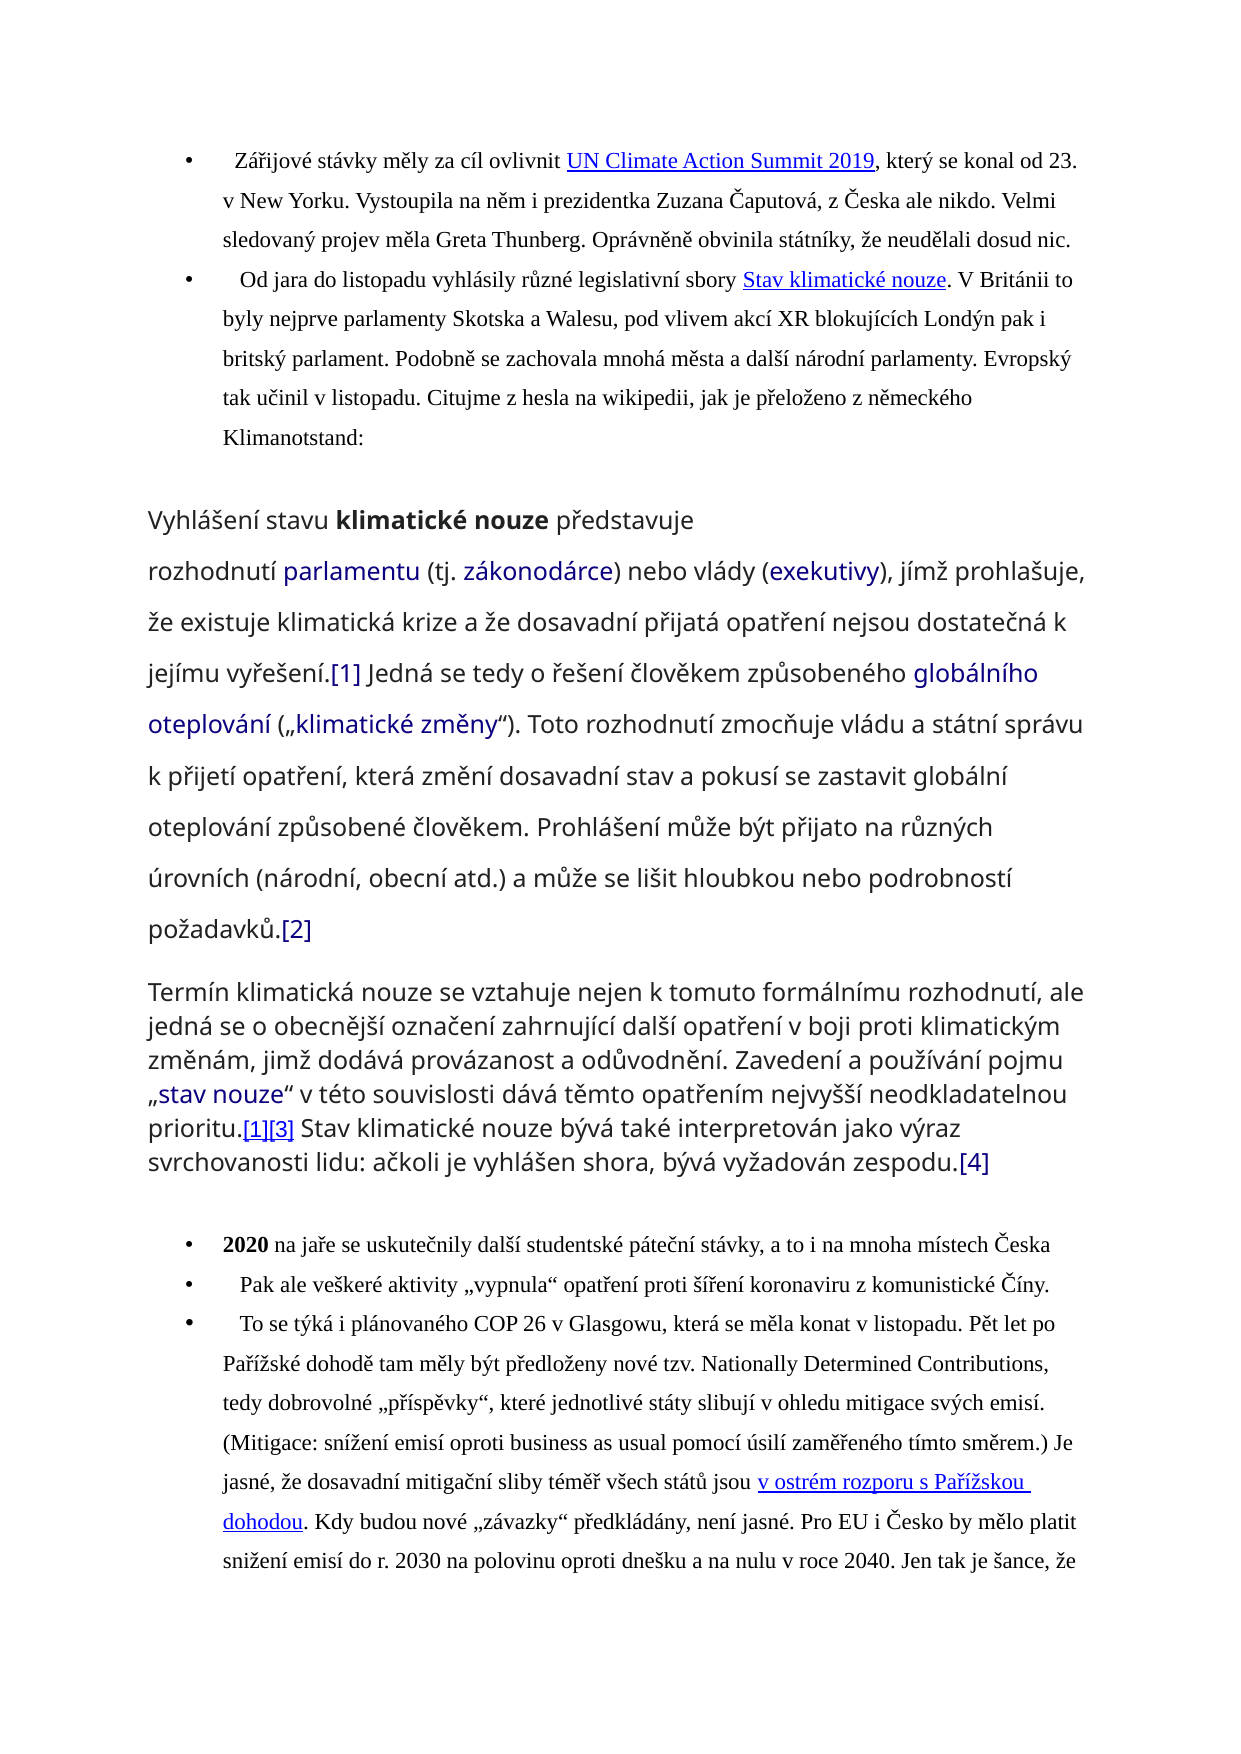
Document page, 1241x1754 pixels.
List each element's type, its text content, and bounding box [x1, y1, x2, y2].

list To se týká i plánovaného COP 26 v Glasgowu, která se měla konat v listopadu. Pět let po Pařížské dohodě tam měly být předloženy nové tzv. Nationally Determined Contributions, tedy dobrovolné „příspěvky“, které jednotlivé státy slibují v ohledu mitigace svých emisí. (Mitigace: snížení emisí oproti business as usual pomocí úsilí zaměřeného tímto směrem.) Je jasné, že dosavadní mitigační sliby téměř všech států jsou v ostrém rozporu s Pařížskou dohodou. Kdy budou nové „závazky“ předkládány, není jasné. Pro EU i Česko by mělo platit snižení emisí do r. 2030 na polovinu oproti dnešku a na nulu v roce 2040. Jen tak je šance, že [185, 1310, 1093, 1574]
list Pak ale veškeré aktivity „vypnula“ opatření proti šíření koronaviru z komunistické Číny. [185, 1271, 1093, 1297]
list Od jara do listopadu vyhlásily různé legislativní sbory Stav klimatické nouze. V Británii to byly nejprve parlamenty Skotska a Walesu, pod vlivem akcí XR blokujících Londýn pak i britský parlament. Podobně se zachovala mnohá města a další národní parlamenty. Evropský tak učinil v listopadu. Citujme z hesla na wikipedii, jak je přeloženo z německého Klimanotstand: [185, 266, 1093, 450]
text Termín klimatická nouze se vztahuje nejen k tomuto formálnímu rozhodnutí, ale jedná se o obecnější označení zahrnující další opatření v boji proti klimatickým změnám, jimž dodává provázanost a odůvodnění. Zavedení a používání pojmu „stav nouze“ v této souvislosti dává těmto opatřením nejvyšší neodkladatelnou prioritu.[1][3] Stav klimatické nouze bývá také interpretován jako výraz svrchovanosti lidu: ačkoli je vyhlášen shora, bývá vyžadován zespodu.[4] [148, 975, 1093, 1179]
text Vyhlášení stavu klimatické nouze představuje rozhodnutí parlamentu (tj. zákonodárce) nebo vlády (exekutivy), jímž prohlašuje, že existuje klimatická krize a že dosavadní přijatá opatření nejsou dostatečná k jejímu vyřešení.[1] Jedná se tedy o řešení člověkem způsobeného globálního oteplování („klimatické změny“). Toto rozhodnutí zmocňuje vládu a státní správu k přijetí opatření, která změní dosavadní stav a pokusí se zastavit globální oteplování způsobené člověkem. Prohlášení může být přijato na různých úrovních (národní, obecní atd.) a může se lišit hloubkou nebo podrobností požadavků.[2] [148, 503, 1093, 945]
list 2020 na jaře se uskutečnily další studentské páteční stávky, a to i na mnoha místech Česka [185, 1231, 1093, 1257]
list Zářijové stávky měly za cíl ovlivnit UN Climate Action Summit 2019, který se konal od 23. v New Yorku. Vystoupila na něm i prezidentka Zuzana Čaputová, z Česka ale nikdo. Velmi sledovaný projev měla Greta Thunberg. Oprávněně obvinila státníky, že neudělali dosud nic. [185, 148, 1093, 253]
